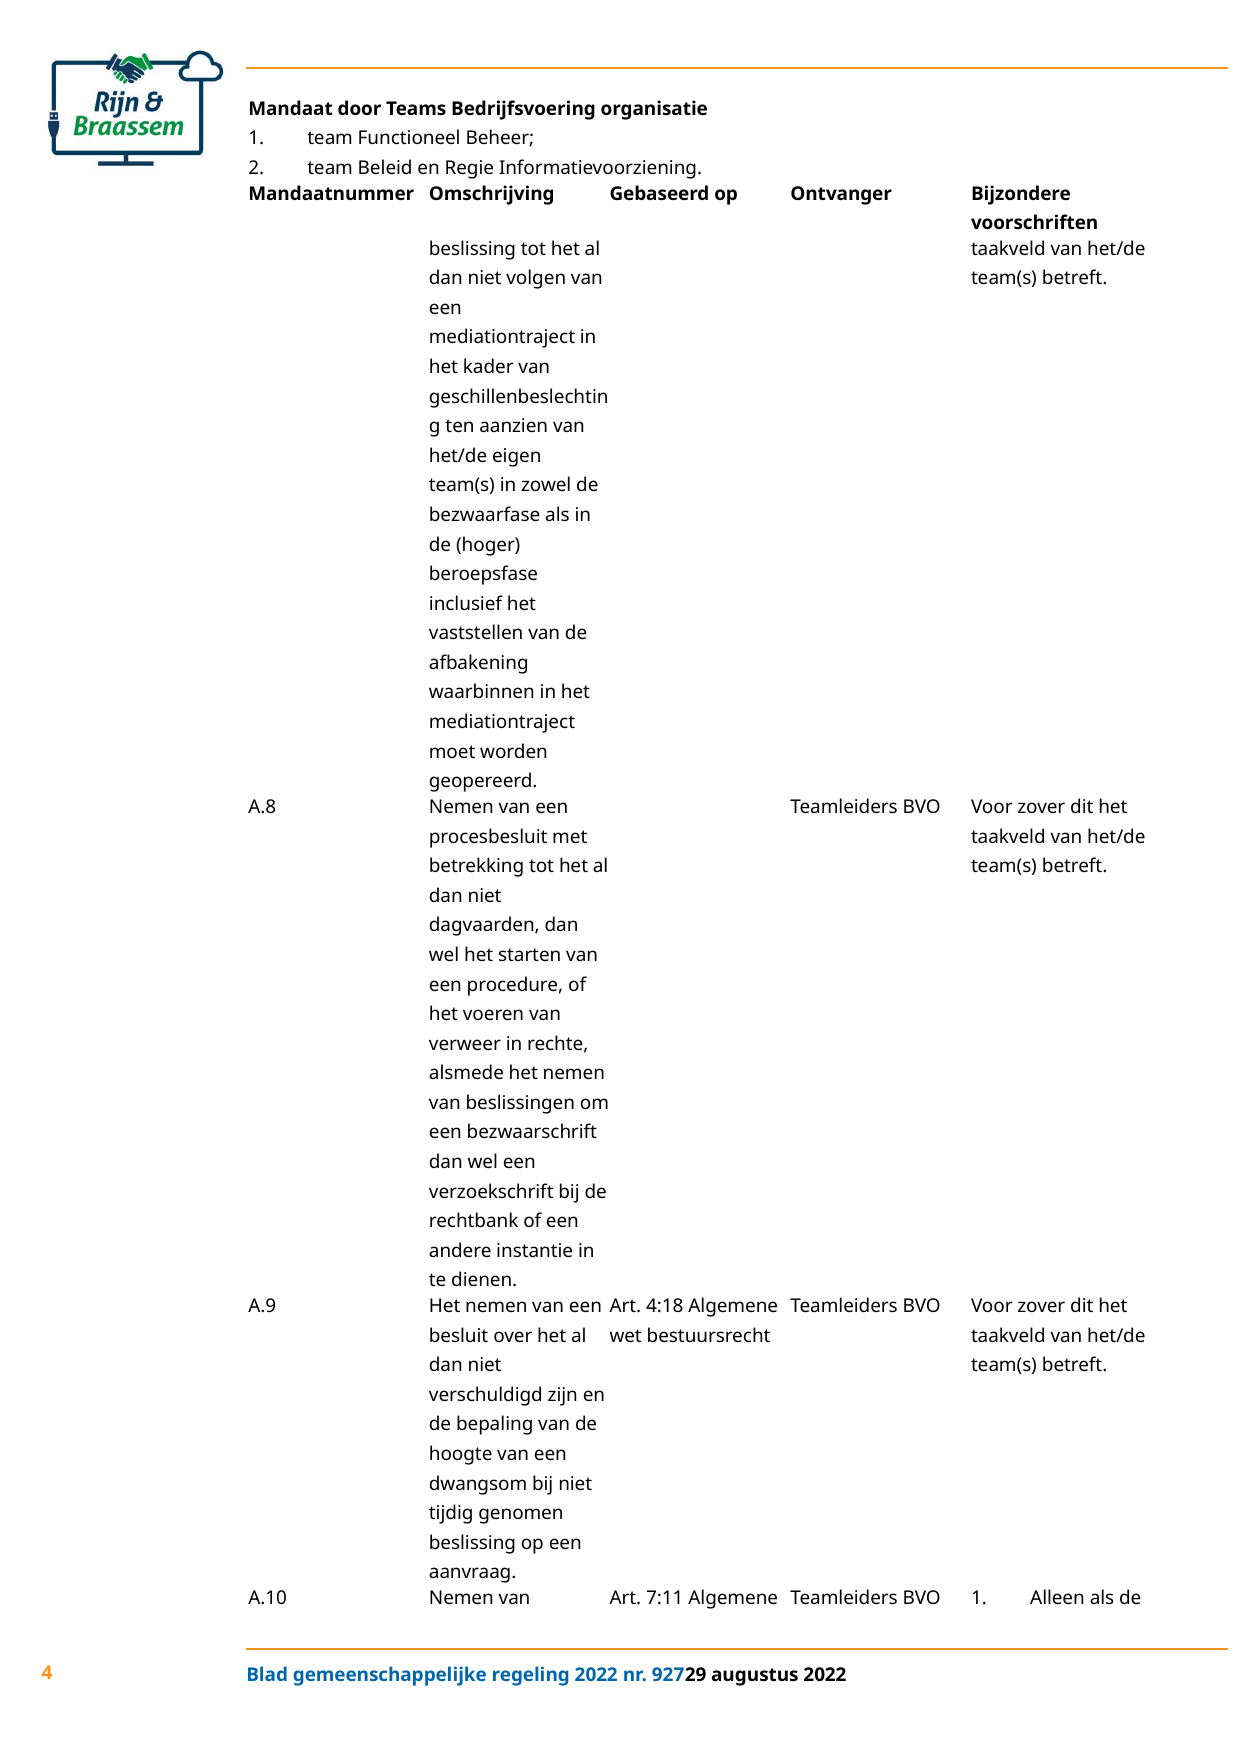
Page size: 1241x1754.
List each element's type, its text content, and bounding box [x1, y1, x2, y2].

table_cell Voor zover dit het taakveld van het/de team(s) betreft. [971, 1292, 1152, 1584]
table_cell [248, 235, 429, 793]
table_cell A.10 [248, 1584, 429, 1610]
table_cell Ontvanger [790, 180, 971, 235]
table_cell Het nemen van een besluit over het al dan niet verschuldigd zijn en de bepaling van ­de hoogte van een dwangsom bij niet tijdig genomen beslissing op een aanvraag. [429, 1292, 609, 1584]
table_cell [790, 235, 971, 793]
table_cell Voor zover dit het taakveld van het/de team(s) betreft. [971, 793, 1152, 1292]
table_cell Art. 7:11 Algemene [609, 1584, 790, 1610]
table_cell Teamleiders BVO [790, 793, 971, 1292]
table_cell Nemen van [429, 1584, 609, 1610]
table_cell Omschrijving [429, 180, 609, 235]
table_cell [609, 235, 790, 793]
table_cell Mandaatnummer [248, 180, 429, 235]
table_cell A.9 [248, 1292, 429, 1584]
table_cell Nemen van een procesbesluit met betrekking tot het al dan niet dagvaarden, dan wel het starten van een procedure, of het voeren van verweer in rechte, alsmede het nemen van beslissingen om een bezwaarschrift dan wel een verzoekschrift bij de rechtbank of een andere instantie in te dienen. [429, 793, 609, 1292]
table_cell [609, 793, 790, 1292]
table_cell A.8 [248, 793, 429, 1292]
table_cell Teamleiders BVO [790, 1584, 971, 1610]
table_cell Art. 4:18 Algemene wet bestuursrecht [609, 1292, 790, 1584]
table_cell Gebaseerd op [609, 180, 790, 235]
table_cell Bijzondere voorschriften [971, 180, 1152, 235]
table_cell beslissing tot het al dan niet volgen van een mediationtraject in het kader van geschillenbeslechting ten aanzien van het/de eigen team(s) in zowel de bezwaarfase als in de (hoger) beroepsfase inclusief het vaststellen van de afbakening waarbinnen in het mediationtraject moet worden geopereerd. [429, 235, 609, 793]
picture [41, 47, 231, 172]
table_cell Teamleiders BVO [790, 1292, 971, 1584]
table_cell taakveld van het/de team(s) betreft. [971, 235, 1152, 793]
table_header Mandaat door Teams Bedrijfsvoering organisatie team Functioneel Beheer; team Beleid en Regie Informatievoorziening. [248, 95, 1152, 180]
